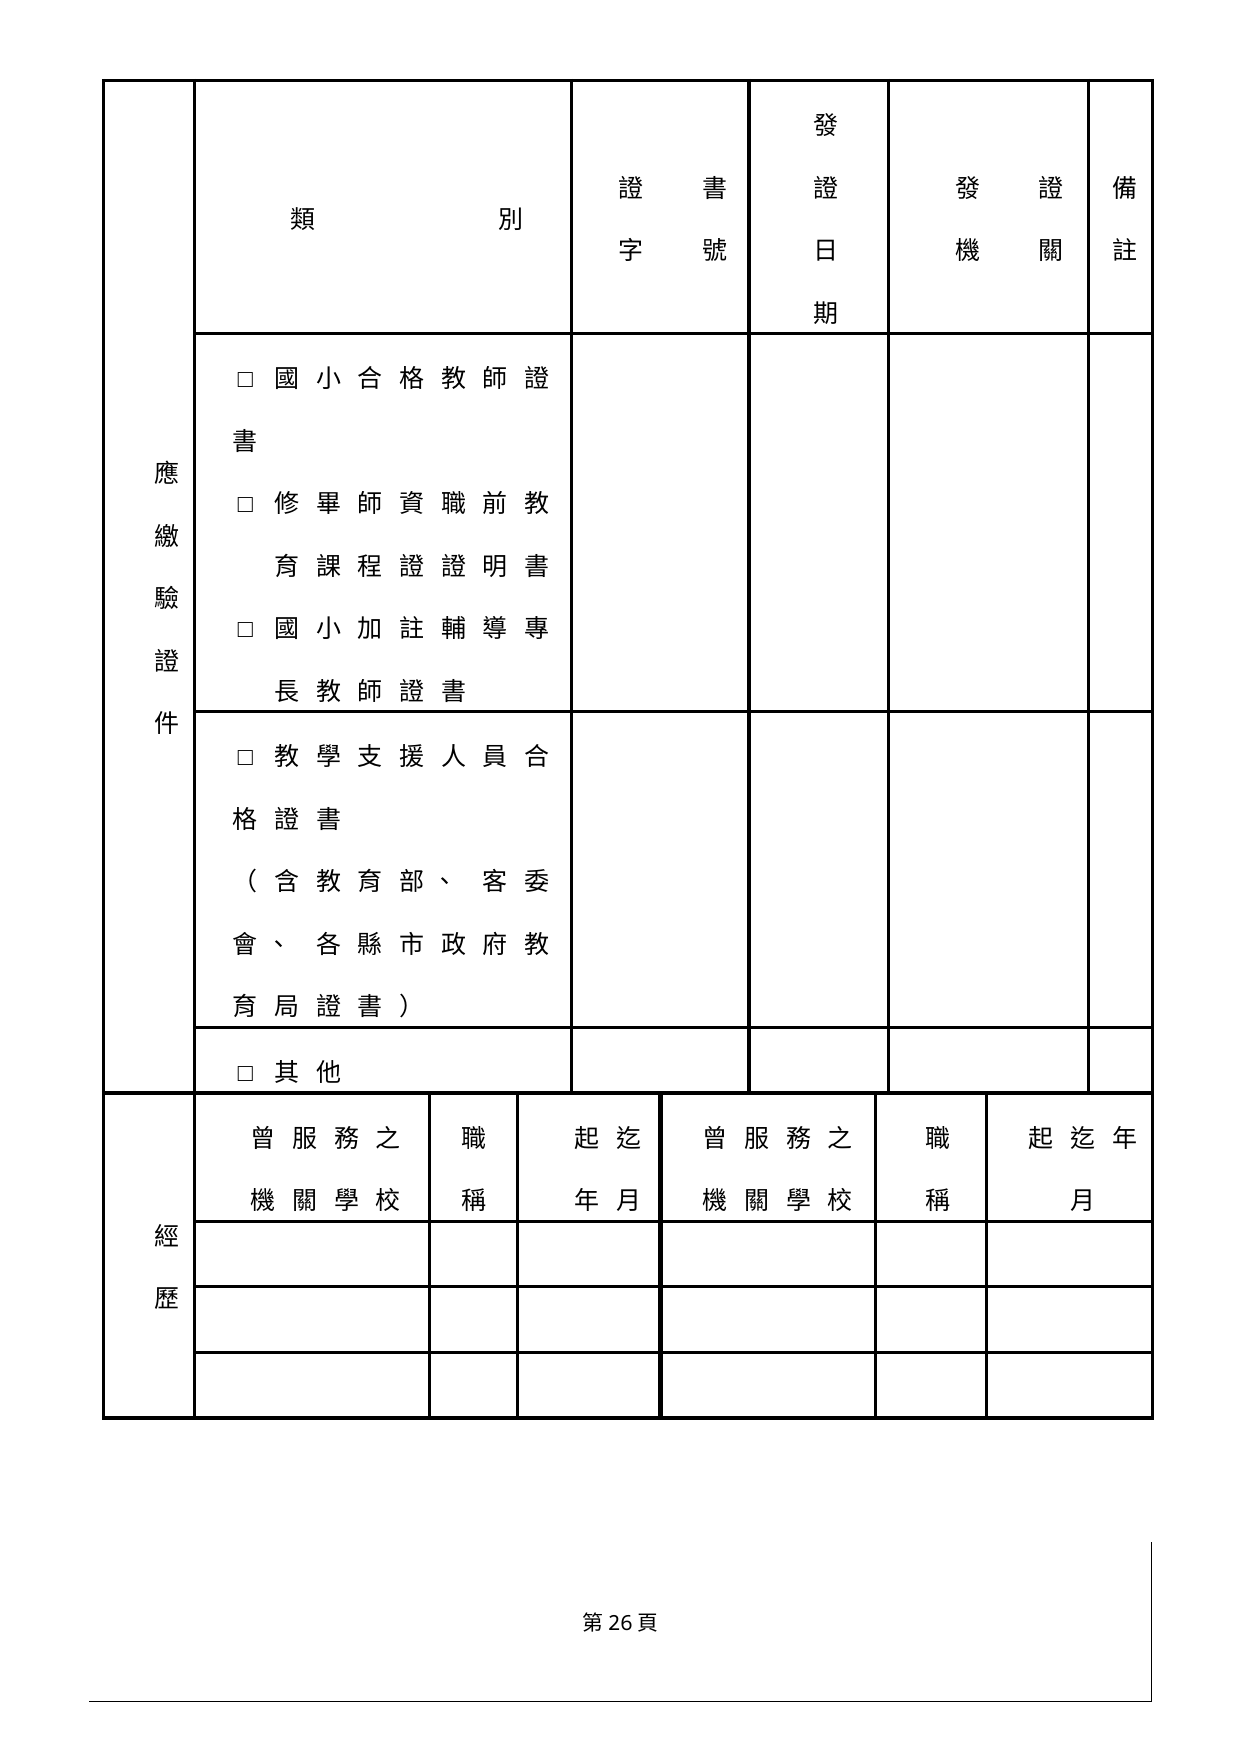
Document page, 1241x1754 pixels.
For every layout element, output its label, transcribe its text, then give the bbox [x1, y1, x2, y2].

table_cell 職 稱 [431, 1095, 516, 1219]
table_cell [877, 1223, 985, 1285]
table_cell [751, 1029, 887, 1091]
table_cell [663, 1223, 874, 1285]
table_cell [196, 1223, 428, 1285]
table_cell [751, 713, 887, 1026]
table_cell [988, 1354, 1151, 1416]
table_cell [519, 1354, 658, 1416]
table_cell [877, 1354, 985, 1416]
table_cell [519, 1223, 658, 1285]
table_cell [431, 1288, 516, 1351]
table_cell [196, 1288, 428, 1351]
table_cell [573, 713, 747, 1026]
table_cell [890, 1029, 1087, 1091]
table_cell 發 證 日 期 [751, 82, 887, 332]
table_cell 起迄年月 [519, 1095, 658, 1219]
table_cell [1090, 1029, 1151, 1091]
table_cell [1090, 713, 1151, 1026]
table_cell 起迄年月 [988, 1095, 1151, 1219]
table_cell 曾服務之機關學校 [663, 1095, 874, 1219]
table_cell 類 別 [196, 82, 570, 332]
table_cell 備註 [1090, 82, 1151, 332]
table_cell 經歷 [105, 1095, 193, 1416]
table_cell [751, 335, 887, 710]
table_cell [573, 335, 747, 710]
table_cell 證 書 字 號 [573, 82, 747, 332]
table_cell 應 繳 驗 證 件 [105, 82, 193, 1091]
table_cell [663, 1288, 874, 1351]
table_cell □其他 [196, 1029, 570, 1091]
table_cell [519, 1288, 658, 1351]
table_cell [663, 1354, 874, 1416]
table_cell □教學支援人員合格證書 （含教育部、客委會、各縣市政府教育局證書） [196, 713, 570, 1026]
table_cell [988, 1288, 1151, 1351]
table_cell 曾服務之機關學校 [196, 1095, 428, 1219]
table_cell [988, 1223, 1151, 1285]
table_cell [573, 1029, 747, 1091]
table_cell [1090, 335, 1151, 710]
table_cell [877, 1288, 985, 1351]
table_cell 發 證 機 關 [890, 82, 1087, 332]
table_cell [890, 713, 1087, 1026]
table_cell 職 稱 [877, 1095, 985, 1219]
table_cell □國小合格教師證書 □修畢師資職前教育課程證證明書 □國小加註輔導專長教師證書 [196, 335, 570, 710]
table_cell [431, 1223, 516, 1285]
table_cell [196, 1354, 428, 1416]
table_cell [431, 1354, 516, 1416]
table_cell [890, 335, 1087, 710]
